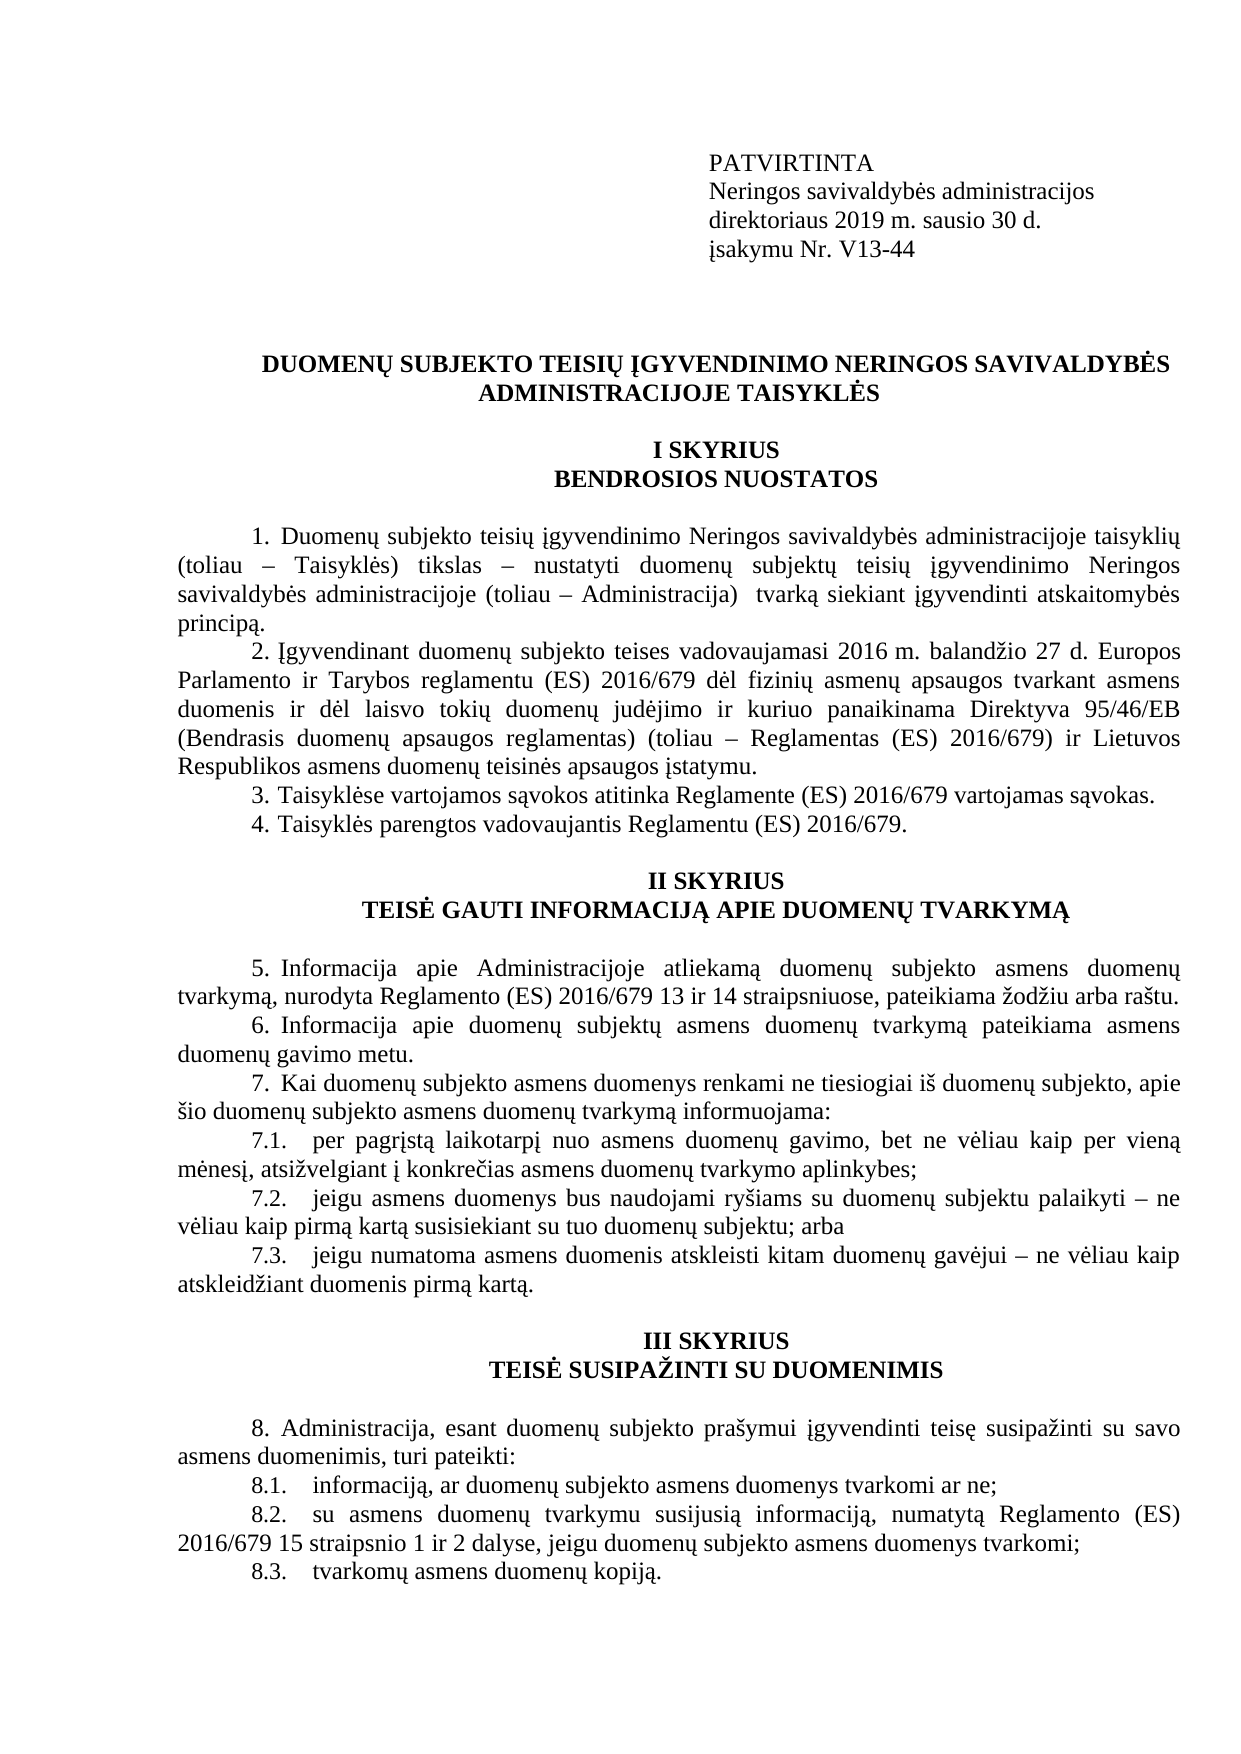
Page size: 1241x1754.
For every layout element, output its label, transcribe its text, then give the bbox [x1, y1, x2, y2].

text I SKYRIUS [177, 435, 1181, 464]
text 7.2. jeigu asmens duomenys bus naudojami ryšiams su duomenų subjektu palaikyti – ne vėliau kaip pirmą kartą susisiekiant su tuo duomenų subjektu; arba [177, 1183, 1181, 1240]
text 7. Kai duomenų subjekto asmens duomenys renkami ne tiesiogiai iš duomenų subjekto, apie šio duomenų subjekto asmens duomenų tvarkymą informuojama: [177, 1068, 1181, 1125]
text TEISĖ SUSIPAŽINTI SU DUOMENIMIS [177, 1355, 1181, 1384]
text 7.1. per pagrįstą laikotarpį nuo asmens duomenų gavimo, bet ne vėliau kaip per vieną mėnesį, atsižvelgiant į konkrečias asmens duomenų tvarkymo aplinkybes; [177, 1125, 1181, 1183]
text 1. Duomenų subjekto teisių įgyvendinimo Neringos savivaldybės administracijoje taisyklių (toliau – Taisyklės) tikslas – nustatyti duomenų subjektų teisių įgyvendinimo Neringos savivaldybės administracijoje (toliau – Administracija) tvarką siekiant įgyvendinti atskaitomybės principą. [177, 521, 1181, 636]
text Neringos savivaldybės administracijos [709, 176, 1166, 205]
text 4. Taisyklės parengtos vadovaujantis Reglamentu (ES) 2016/679. [177, 809, 1181, 838]
text BENDROSIOS NUOSTATOS [177, 464, 1181, 493]
text DUOMENŲ SUBJEKTO TEISIŲ ĮGYVENDINIMO NERINGOS SAVIVALDYBĖS ADMINISTRACIJOJE TAISYKLĖS [177, 349, 1181, 406]
text 7.3. jeigu numatoma asmens duomenis atskleisti kitam duomenų gavėjui – ne vėliau kaip atskleidžiant duomenis pirmą kartą. [177, 1240, 1181, 1298]
text direktoriaus 2019 m. sausio 30 d. [709, 205, 1166, 234]
text PATVIRTINTA [709, 148, 1166, 176]
text II SKYRIUS [177, 866, 1181, 895]
text 5. Informacija apie Administracijoje atliekamą duomenų subjekto asmens duomenų tvarkymą, nurodyta Reglamento (ES) 2016/679 13 ir 14 straipsniuose, pateikiama žodžiu arba raštu. [177, 953, 1181, 1010]
text 8.2. su asmens duomenų tvarkymu susijusią informaciją, numatytą Reglamento (ES) 2016/679 15 straipsnio 1 ir 2 dalyse, jeigu duomenų subjekto asmens duomenys tvarkomi; [177, 1499, 1181, 1556]
text 8.1. informaciją, ar duomenų subjekto asmens duomenys tvarkomi ar ne; [177, 1470, 1181, 1499]
text 8. Administracija, esant duomenų subjekto prašymui įgyvendinti teisę susipažinti su savo asmens duomenimis, turi pateikti: [177, 1413, 1181, 1470]
text TEISĖ GAUTI INFORMACIJĄ APIE DUOMENŲ TVARKYMĄ [177, 895, 1181, 924]
text 8.3. tvarkomų asmens duomenų kopiją. [177, 1556, 1181, 1585]
text įsakymu Nr. V13-44 [709, 234, 1166, 263]
text 6. Informacija apie duomenų subjektų asmens duomenų tvarkymą pateikiama asmens duomenų gavimo metu. [177, 1010, 1181, 1068]
text 2. Įgyvendinant duomenų subjekto teises vadovaujamasi 2016 m. balandžio 27 d. Europos Parlamento ir Tarybos reglamentu (ES) 2016/679 dėl fizinių asmenų apsaugos tvarkant asmens duomenis ir dėl laisvo tokių duomenų judėjimo ir kuriuo panaikinama Direktyva 95/46/EB (Bendrasis duomenų apsaugos reglamentas) (toliau – Reglamentas (ES) 2016/679) ir Lietuvos Respublikos asmens duomenų teisinės apsaugos įstatymu. [177, 636, 1181, 780]
text III SKYRIUS [177, 1326, 1181, 1355]
text 3. Taisyklėse vartojamos sąvokos atitinka Reglamente (ES) 2016/679 vartojamas sąvokas. [177, 780, 1181, 809]
